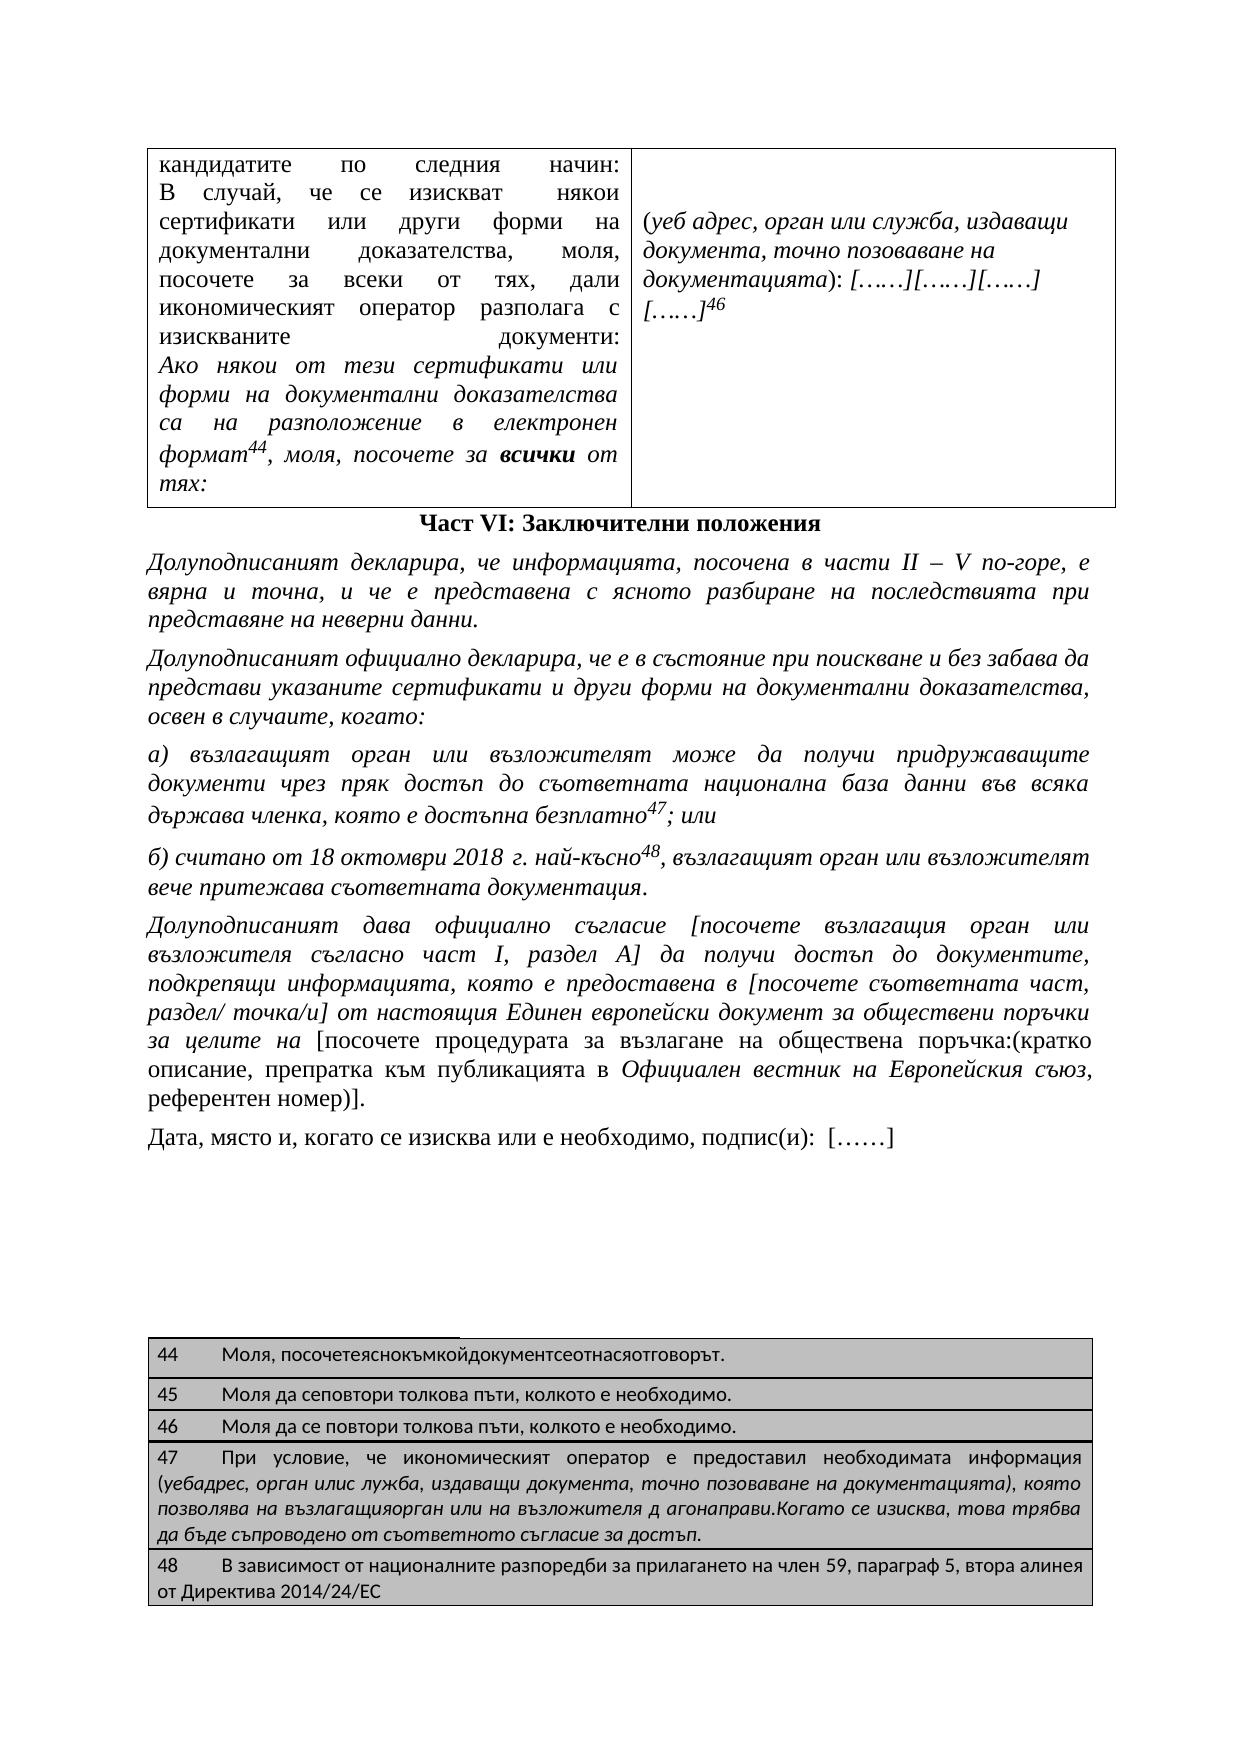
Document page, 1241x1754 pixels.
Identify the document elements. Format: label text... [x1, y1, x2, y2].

table_cell кандидатите по следния начин: В случай, че се изискват някои сертификати или други форми на документални доказателства, моля, посочете за всеки от тях, дали икономическият оператор разполага с изискваните документи: Ако някои от тези сертификати или форми на документални доказателства са на разположение в електронен формат, моля, посочете за всички от тях: [148, 149, 631, 507]
text Долуподписаният официално декларира, че е в състояние при поискване и без забава да представи указаните сертификати и други форми на документални доказателства, освен в случаите, когато: [148, 643, 1093, 729]
text Част VI: Заключителни положения [148, 508, 1093, 537]
text б) считано от 18 октомври 2018 г. най-късно, възлагащият орган или възложителят вече притежава съответната документация. [148, 839, 1093, 901]
text а) възлагащият орган или възложителят може да получи придружаващите документи чрез пряк достъп до съответната национална база данни във всяка държава членка, която е достъпна безплатно; или [148, 739, 1093, 829]
text Долуподписаният дава официално съгласие [посочете възлагащия орган или възложителя съгласно част I, раздел A] да получи достъп до документите, подкрепящи информацията, която е предоставена в [посочете съответната част, раздел/ точка/и] от настоящия Единен европейски документ за обществени поръчки за целите на [посочете процедурата за възлагане на обществена поръчка:(кратко описание, препратка към публикацията в Официален вестник на Европейския съюз, референтен номер)]. [148, 911, 1093, 1112]
text Долуподписаният декларира, че информацията, посочена в части II – V по-горе, е вярна и точна, и че е представена с ясното разбиране на последствията при представяне на неверни данни. [148, 547, 1093, 633]
table_cell [……] […][] Да [] Не (уеб адрес, орган или служба, издаващи документа, точно позоваване на документацията): [……][……][……][……] [632, 149, 1115, 507]
text Дата, място и, когато се изисква или е необходимо, подпис(и): [……] [148, 1122, 1093, 1151]
text При условие, че икономическият оператор е предоставил необходимата информация (уебадрес, орган илис лужба, издаващи документа, точно позоваване на документацията), която позволява на възлагащияорган или на възложителя д агонаправи.Когато се изисква, това трябва да бъде съпроводено от съответното съгласие за достъп. [149, 1443, 1092, 1548]
text В зависимост от националните разпоредби за прилагането на член 59, параграф 5, втора алинея от Директива 2014/24/ЕС [149, 1550, 1092, 1605]
